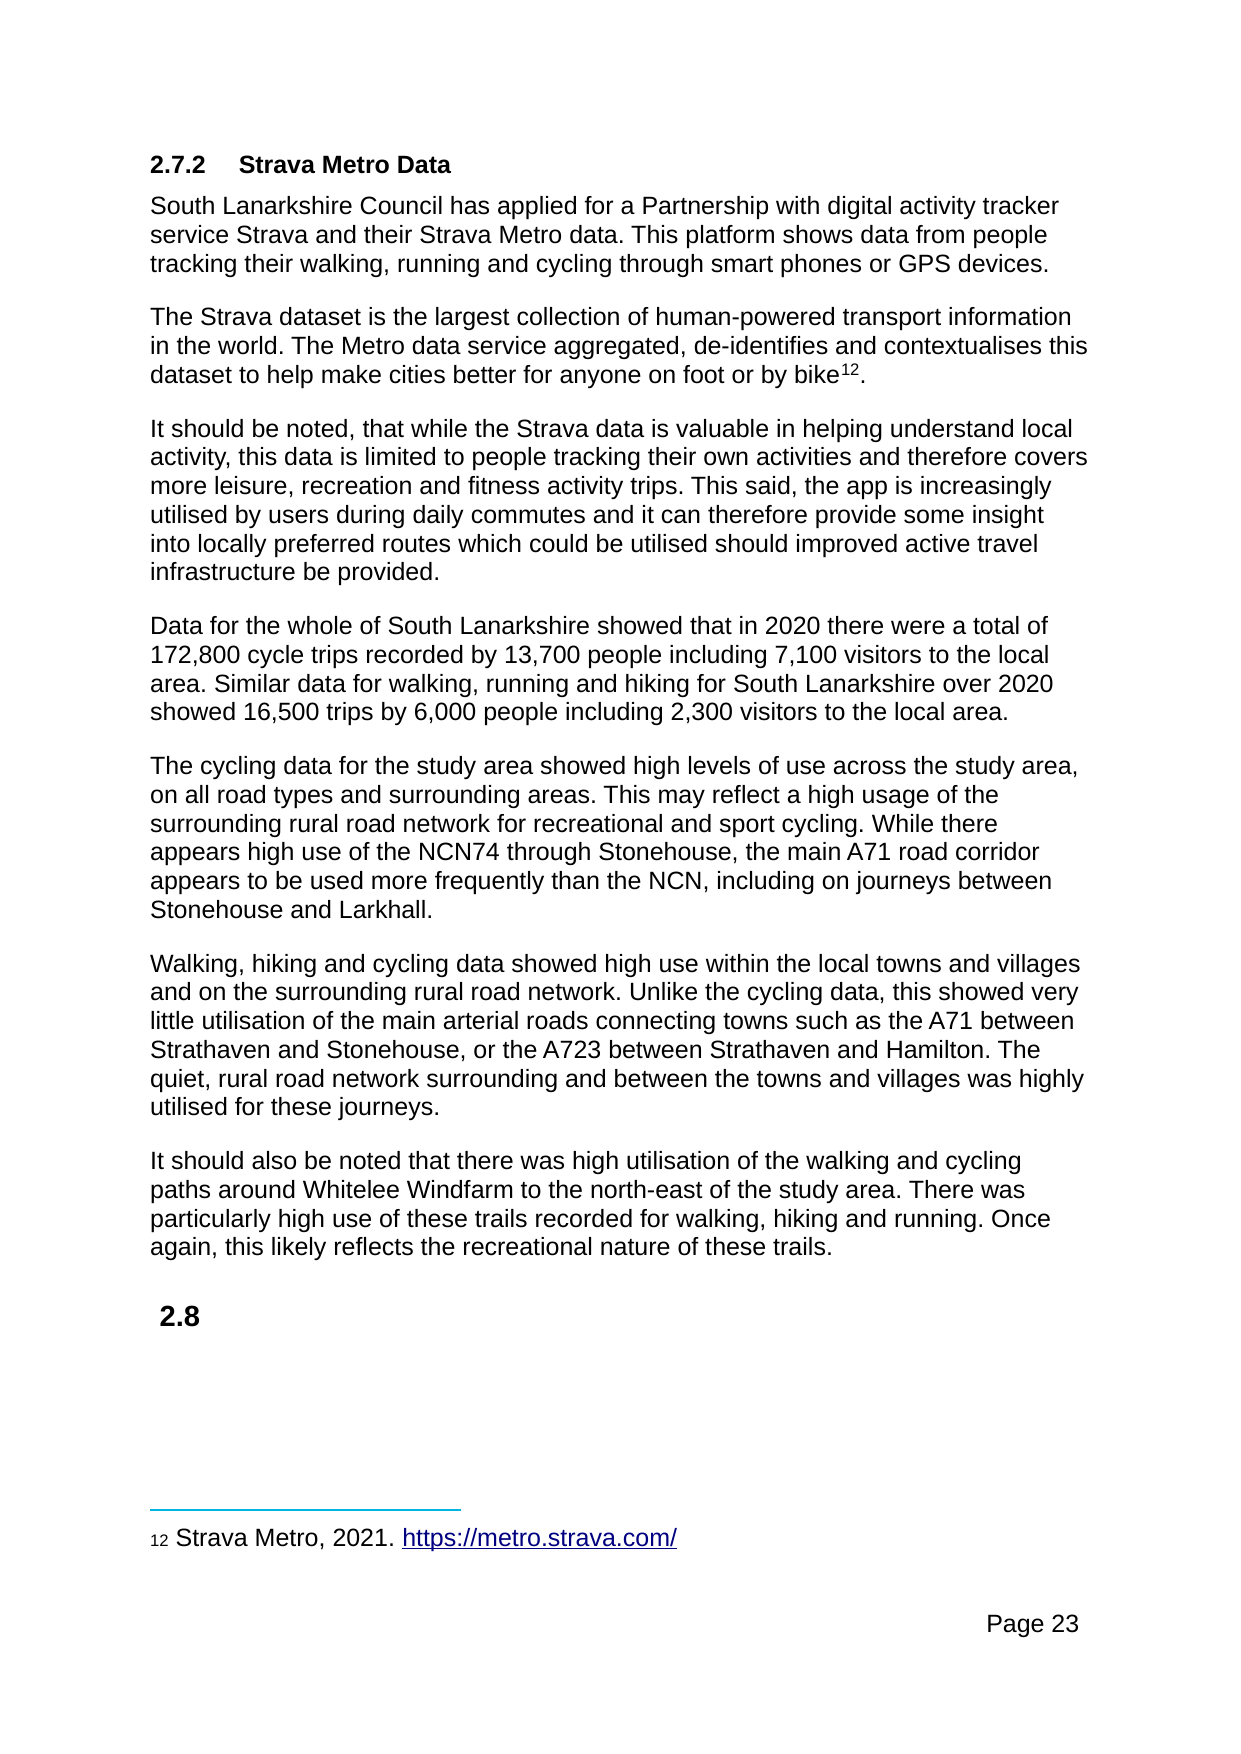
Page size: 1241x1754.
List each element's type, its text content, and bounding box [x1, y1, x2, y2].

text Strava Metro, 2021. https://metro.strava.com/ [150, 1523, 1090, 1551]
text The cycling data for the study area showed high levels of use across the study area, on all road types and surrounding areas. This may reflect a high usage of the surrounding rural road network for recreational and sport cycling. While there appears high use of the NCN74 through Stonehouse, the main A71 road corridor appears to be used more frequently than the NCN, including on journeys between Stonehouse and Larkhall. [150, 751, 1090, 923]
text The Strava dataset is the largest collection of human-powered transport information in the world. The Metro data service aggregated, de-identifies and contextualises this dataset to help make cities better for anyone on foot or by bike. [150, 302, 1090, 388]
text Walking, hiking and cycling data showed high use within the local towns and villages and on the surrounding rural road network. Unlike the cycling data, this showed very little utilisation of the main arterial roads connecting towns such as the A71 between Strathaven and Stonehouse, or the A723 between Strathaven and Hamilton. The quiet, rural road network surrounding and between the towns and villages was highly utilised for these journeys. [150, 948, 1090, 1121]
text It should be noted, that while the Strava data is valuable in helping understand local activity, this data is limited to people tracking their own activities and therefore covers more leisure, recreation and fitness activity trips. This said, the app is increasingly utilised by users during daily commutes and it can therefore provide some insight into locally preferred routes which could be utilised should improved active travel infrastructure be provided. [150, 413, 1090, 586]
text Data for the whole of South Lanarkshire showed that in 2020 there were a total of 172,800 cycle trips recorded by 13,700 people including 7,100 visitors to the local area. Similar data for walking, running and hiking for South Lanarkshire over 2020 showed 16,500 trips by 6,000 people including 2,300 visitors to the local area. [150, 611, 1090, 726]
text South Lanarkshire Council has applied for a Partnership with digital activity tracker service Strava and their Strava Metro data. This platform shows data from people tracking their walking, running and cycling through smart phones or GPS devices. [150, 191, 1090, 277]
subtitle Strava Metro Data [150, 150, 1090, 178]
text It should also be noted that there was high utilisation of the walking and cycling paths around Whitelee Windfarm to the north-east of the study area. There was particularly high use of these trails recorded for walking, hiking and running. Once again, this likely reflects the recreational nature of these trails. [150, 1146, 1090, 1261]
